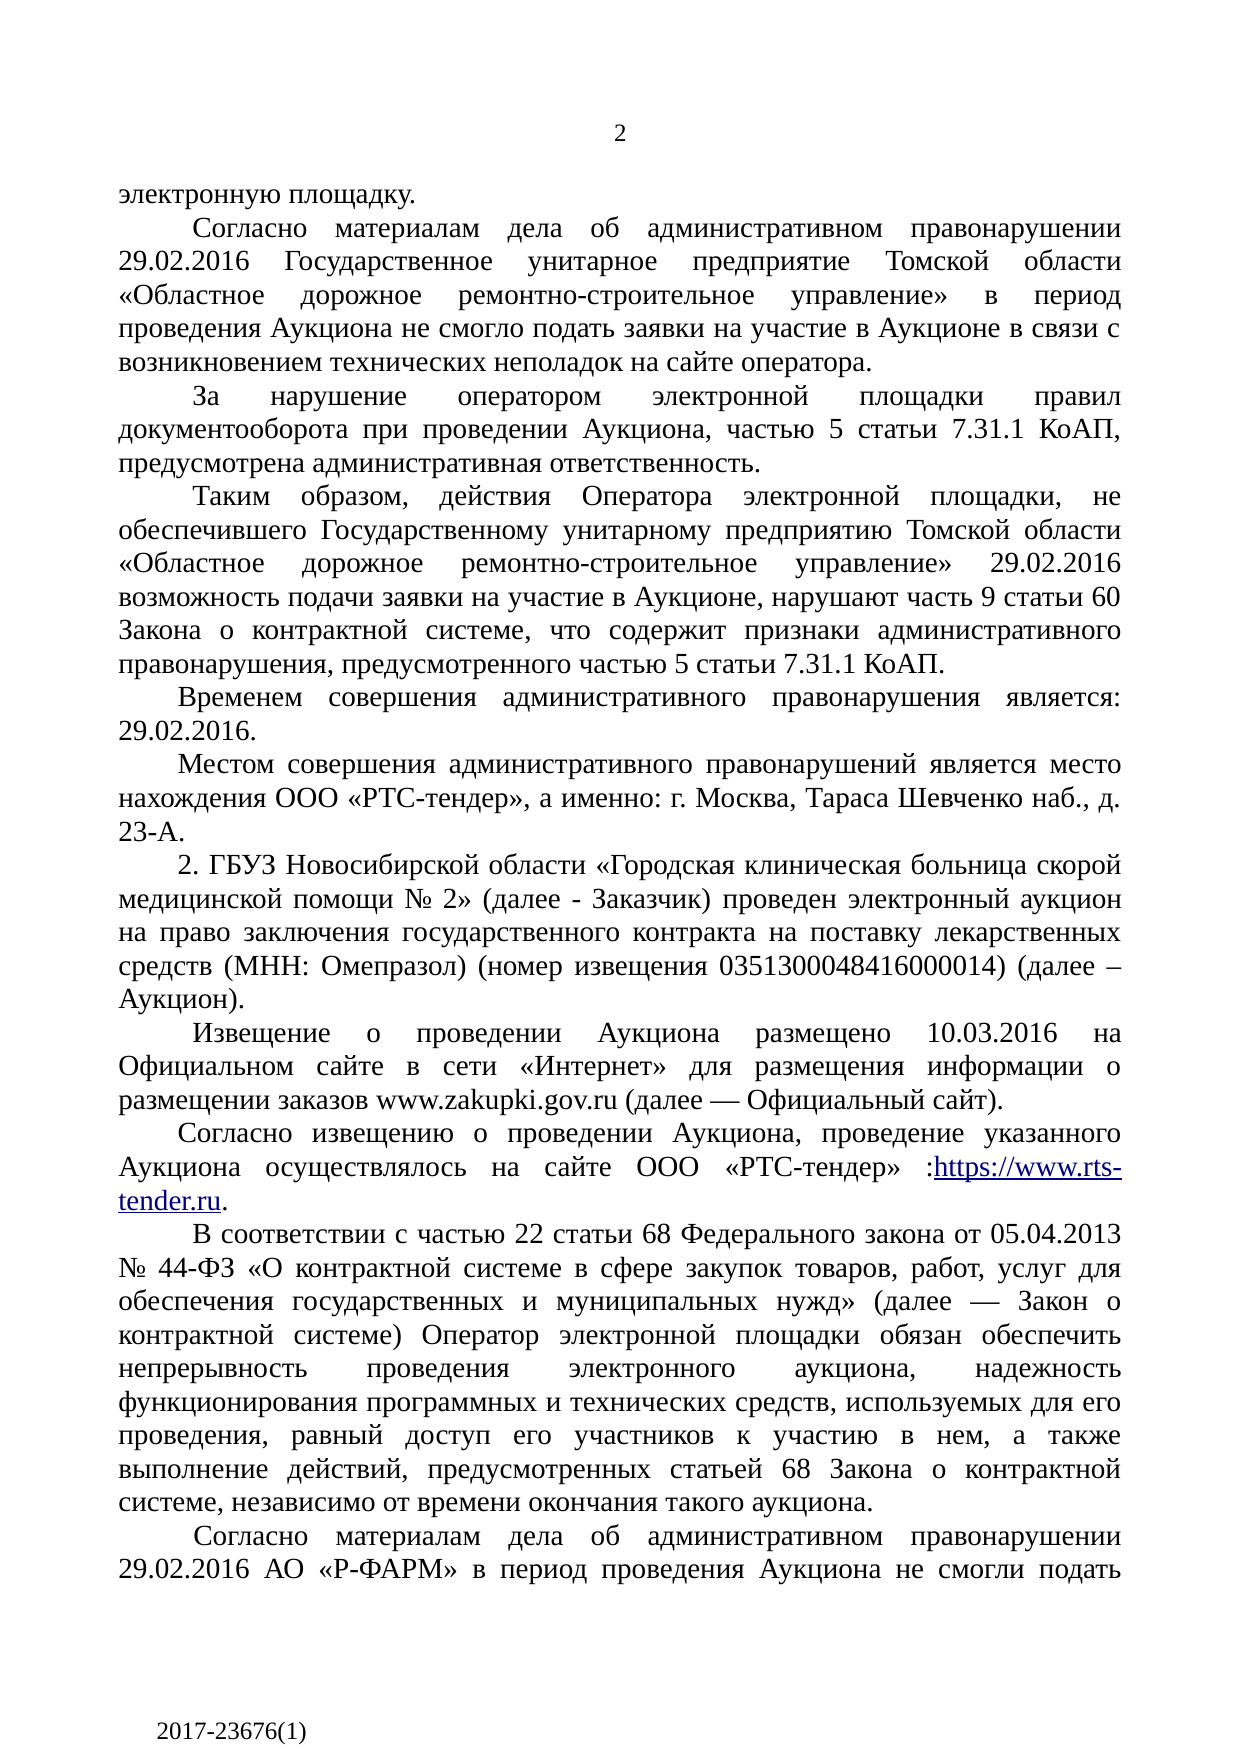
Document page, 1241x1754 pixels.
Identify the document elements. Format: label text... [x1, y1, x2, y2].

text За нарушение оператором электронной площадки правил документооборота при проведении Аукциона, частью 5 статьи 7.31.1 КоАП, предусмотрена административная ответственность. [118, 378, 1122, 478]
text Согласно материалам дела об административном правонарушении 29.02.2016 АО «Р-ФАРМ» в период проведения Аукциона не смогли подать [118, 1518, 1122, 1585]
text В соответствии с частью 22 статьи 68 Федерального закона от 05.04.2013 № 44-ФЗ «О контрактной системе в сфере закупок товаров, работ, услуг для обеспечения государственных и муниципальных нужд» (далее — Закон о контрактной системе) Оператор электронной площадки обязан обеспечить непрерывность проведения электронного аукциона, надежность функционирования программных и технических средств, используемых для его проведения, равный доступ его участников к участию в нем, а также выполнение действий, предусмотренных статьей 68 Закона о контрактной системе, независимо от времени окончания такого аукциона. [118, 1216, 1122, 1518]
text Согласно материалам дела об административном правонарушении 29.02.2016 Государственное унитарное предприятие Томской области «Областное дорожное ремонтно-строительное управление» в период проведения Аукциона не смогло подать заявки на участие в Аукционе в связи с возникновением технических неполадок на сайте оператора. [118, 210, 1122, 378]
text Извещение о проведении Аукциона размещено 10.03.2016 на Официальном сайте в сети «Интернет» для размещения информации о размещении заказов www.zakupki.gov.ru (далее — Официальный сайт). [118, 1015, 1122, 1116]
text 2. ГБУЗ Новосибирской области «Городская клиническая больница скорой медицинской помощи № 2» (далее - Заказчик) проведен электронный аукцион на право заключения государственного контракта на поставку лекарственных средств (МНН: Омепразол) (номер извещения 0351300048416000014) (далее – Аукцион). [118, 847, 1122, 1015]
text Временем совершения административного правонарушения является: 29.02.2016. [118, 679, 1122, 747]
text Таким образом, действия Оператора электронной площадки, не обеспечившего Государственному унитарному предприятию Томской области «Областное дорожное ремонтно-строительное управление» 29.02.2016 возможность подачи заявки на участие в Аукционе, нарушают часть 9 статьи 60 Закона о контрактной системе, что содержит признаки административного правонарушения, предусмотренного частью 5 статьи 7.31.1 КоАП. [118, 478, 1122, 679]
text Местом совершения административного правонарушений является место нахождения ООО «РТС-тендер», а именно: г. Москва, Тараса Шевченко наб., д. 23-А. [118, 747, 1122, 847]
text электронную площадку. [118, 176, 1122, 210]
text Согласно извещению о проведении Аукциона, проведение указанного Аукциона осуществлялось на сайте ООО «РТС-тендер» :https://www.rts-tender.ru. [118, 1116, 1122, 1216]
